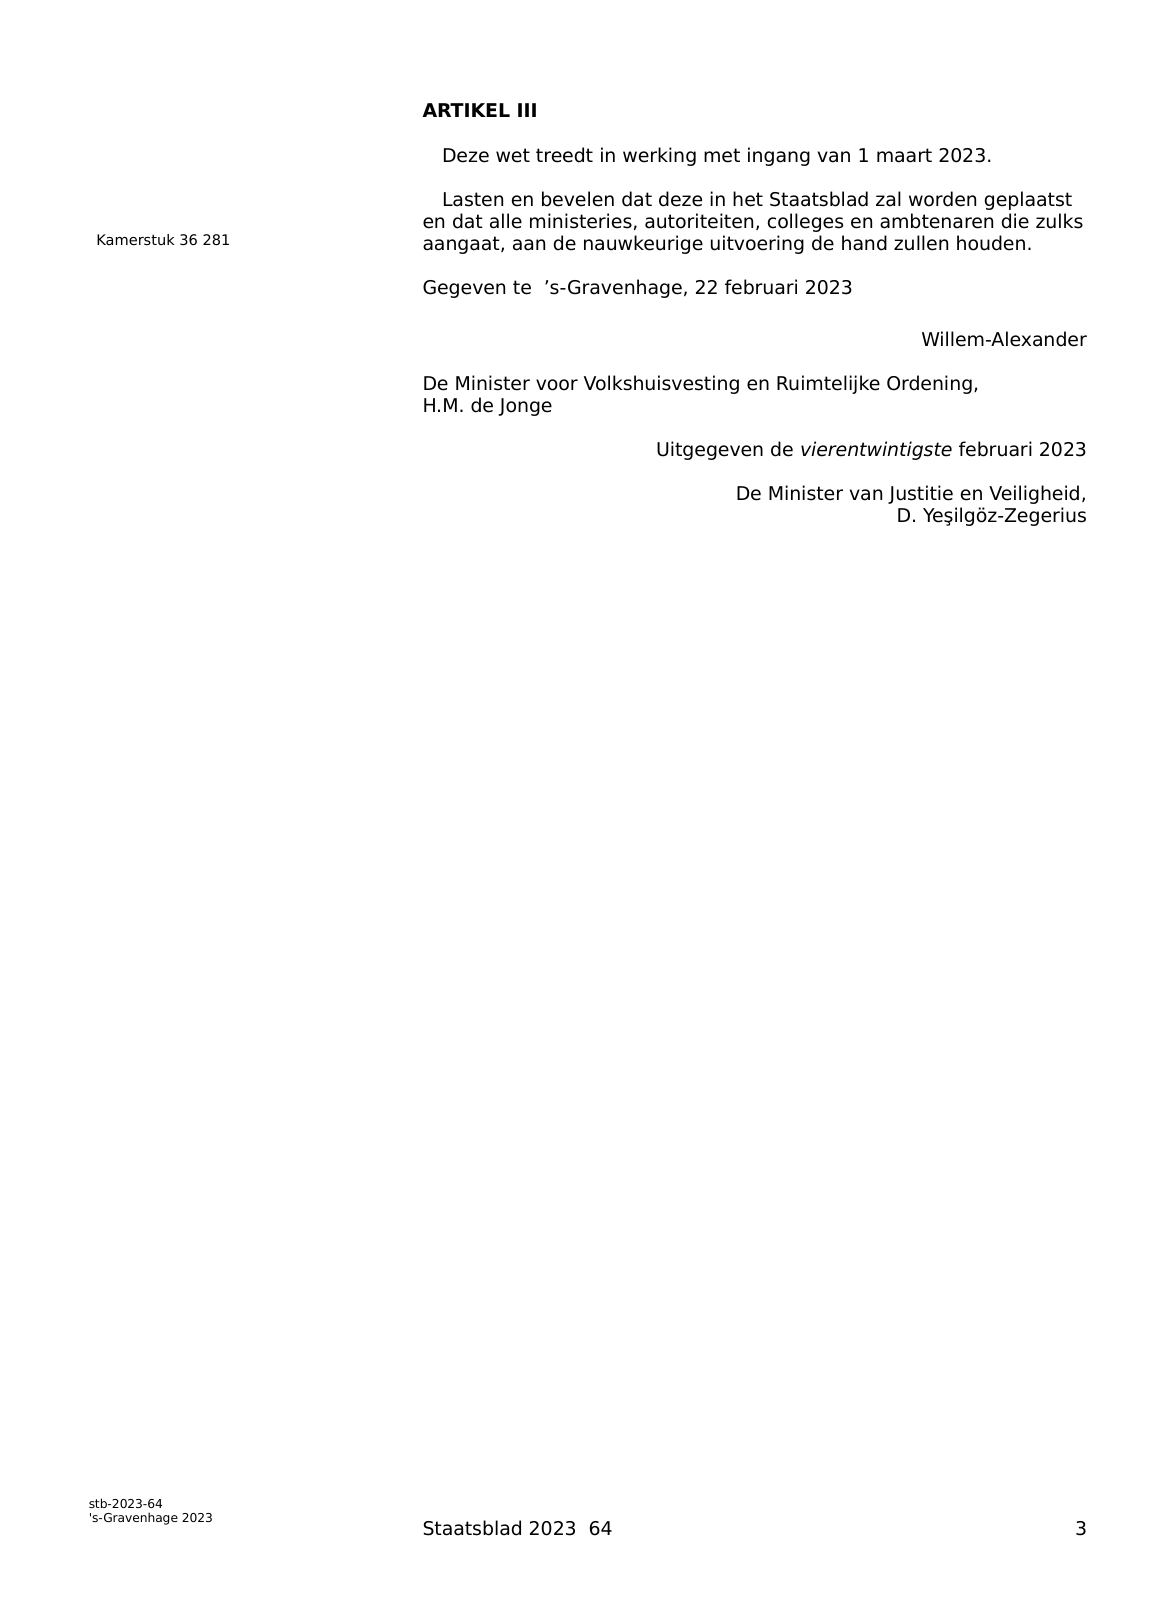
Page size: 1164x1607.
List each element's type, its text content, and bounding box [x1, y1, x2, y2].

text De Minister van Justitie en Veiligheid, D. Yeşilgöz-Zegerius [422, 483, 1087, 527]
text stb-2023-64 [88, 1497, 323, 1511]
text Willem-Alexander [422, 329, 1087, 351]
text Gegeven te ’s-Gravenhage, 22 februari 2023 [422, 277, 1087, 299]
text Deze wet treedt in werking met ingang van 1 maart 2023. [422, 144, 1087, 167]
text Kamerstuk 36 281 [77, 232, 396, 249]
subtitle ARTIKEL III [422, 100, 1087, 122]
text Lasten en bevelen dat deze in het Staatsblad zal worden geplaatst en dat alle ministeries, autoriteiten, colleges en ambtenaren die zulks aangaat, aan de nauwkeurige uitvoering de hand zullen houden. [422, 189, 1087, 255]
text 's-Gravenhage 2023 [88, 1511, 323, 1525]
text Uitgegeven de vierentwintigste februari 2023 [422, 439, 1087, 461]
text De Minister voor Volkshuisvesting en Ruimtelijke Ordening, H.M. de Jonge [422, 373, 1087, 417]
